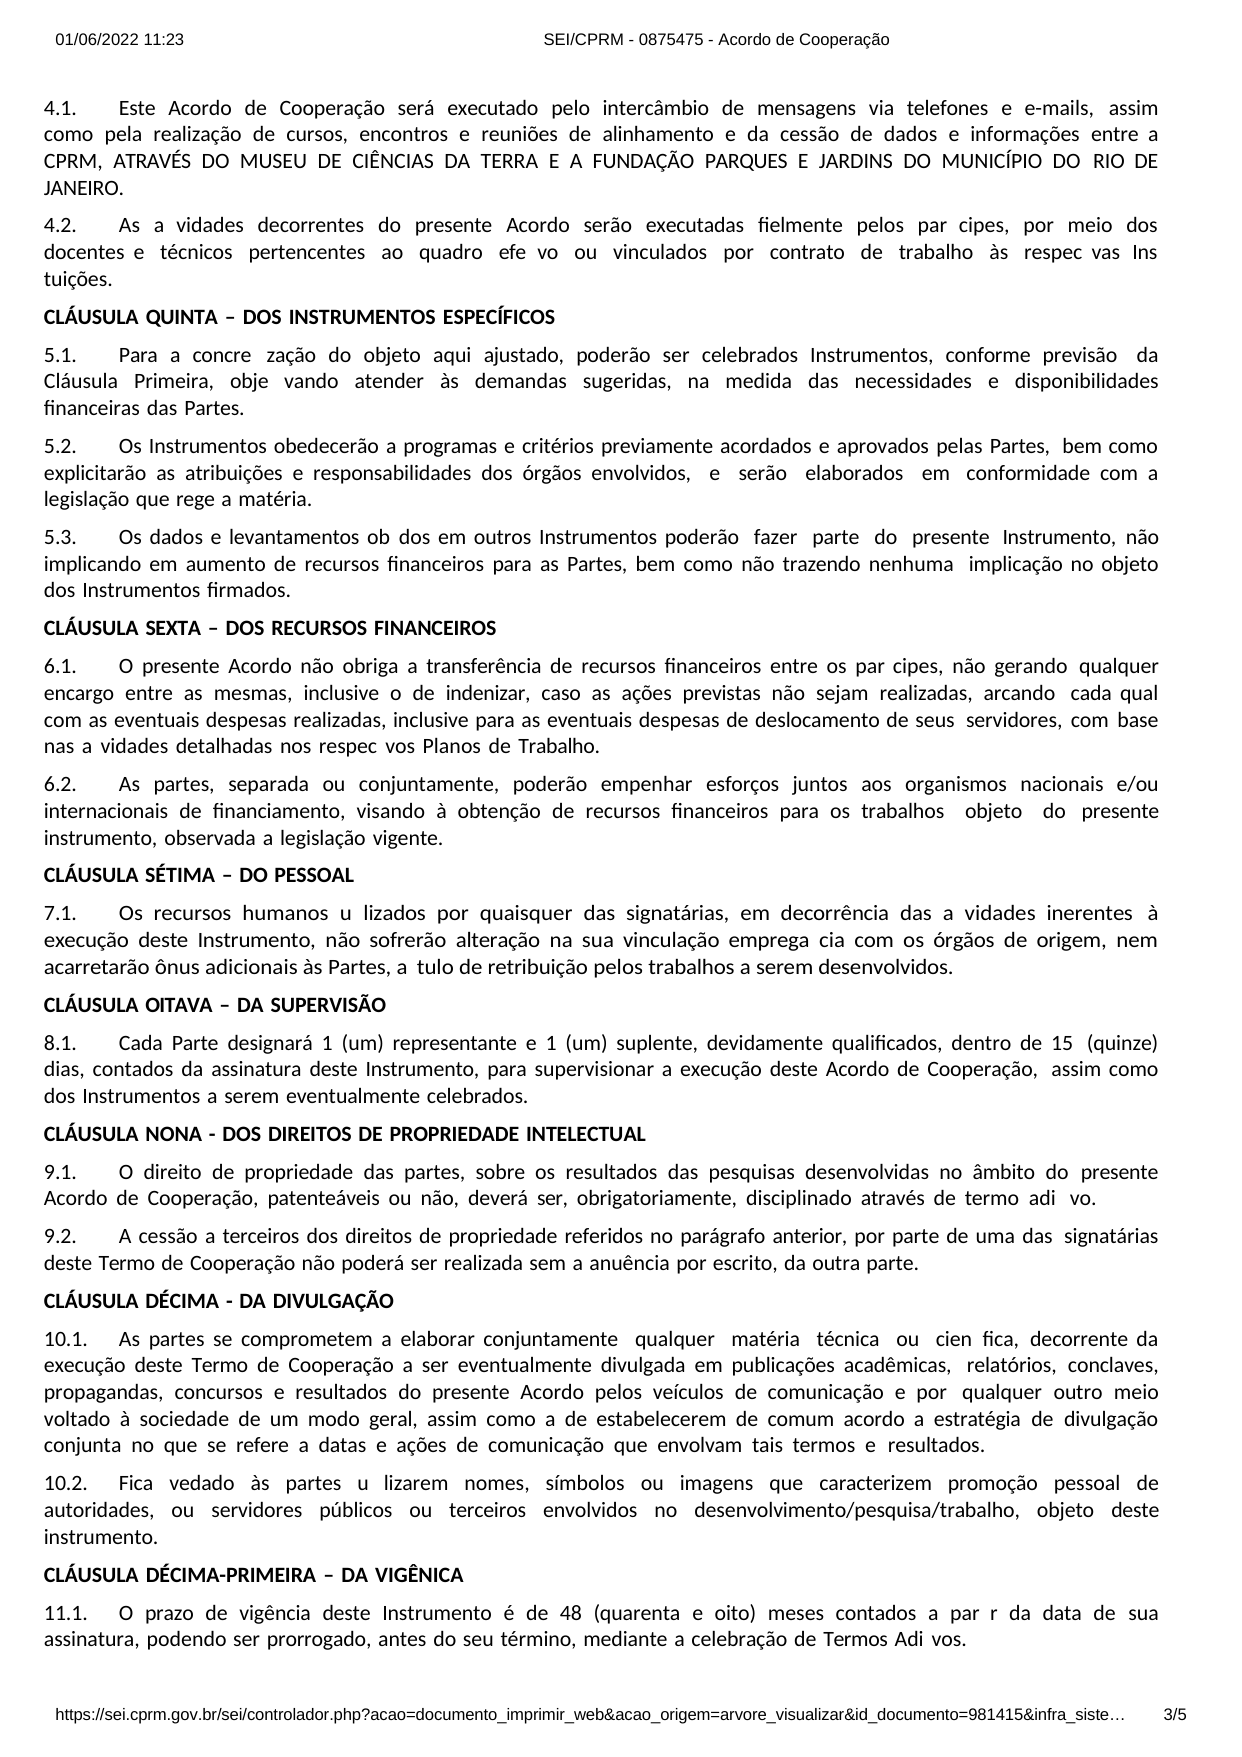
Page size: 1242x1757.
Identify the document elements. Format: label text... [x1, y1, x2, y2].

list CLÁUSULA OITAVA – DA SUPERVISÃO [0, 991, 1198, 1017]
list CLÁUSULA QUINTA – DOS INSTRUMENTOS ESPECÍFICOS [0, 303, 1198, 329]
list Este Acordo de Cooperação será executado pelo intercâmbio de mensagens via telefones e e-mails, assim como pela realização de cursos, encontros e reuniões de alinhamento e da cessão de dados e informações entre a CPRM, ATRAVÉS DO MUSEU DE CIÊNCIAS DA TERRA E A FUNDAÇÃO PARQUES E JARDINS DO MUNICÍPIO DO RIO DE JANEIRO. [44, 94, 1159, 200]
list CLÁUSULA NONA - DOS DIREITOS DE PROPRIEDADE INTELECTUAL [0, 1120, 1198, 1147]
list As partes se comprometem a elaborar conjuntamente qualquer matéria técnica ou cien ﬁca, decorrente da execução deste Termo de Cooperação a ser eventualmente divulgada em publicações acadêmicas, relatórios, conclaves, propagandas, concursos e resultados do presente Acordo pelos veículos de comunicação e por qualquer outro meio voltado à sociedade de um modo geral, assim como a de estabelecerem de comum acordo a estratégia de divulgação conjunta no que se refere a datas e ações de comunicação que envolvam tais termos e resultados. [44, 1325, 1159, 1458]
list O direito de propriedade das partes, sobre os resultados das pesquisas desenvolvidas no âmbito do presente Acordo de Cooperação, patenteáveis ou não, deverá ser, obrigatoriamente, disciplinado através de termo adi vo. [44, 1158, 1159, 1211]
list Os Instrumentos obedecerão a programas e critérios previamente acordados e aprovados pelas Partes, bem como explicitarão as atribuições e responsabilidades dos órgãos envolvidos, e serão elaborados em conformidade com a legislação que rege a matéria. [44, 432, 1159, 512]
list Para a concre zação do objeto aqui ajustado, poderão ser celebrados Instrumentos, conforme previsão da Cláusula Primeira, obje vando atender às demandas sugeridas, na medida das necessidades e disponibilidades ﬁnanceiras das Partes. [44, 341, 1159, 421]
list As partes, separada ou conjuntamente, poderão empenhar esforços juntos aos organismos nacionais e/ou internacionais de ﬁnanciamento, visando à obtenção de recursos ﬁnanceiros para os trabalhos objeto do presente instrumento, observada a legislação vigente. [44, 770, 1159, 850]
list CLÁUSULA DÉCIMA - DA DIVULGAÇÃO [0, 1287, 1198, 1314]
list CLÁUSULA DÉCIMA-PRIMEIRA – DA VIGÊNICA [0, 1561, 1198, 1587]
list Os dados e levantamentos ob dos em outros Instrumentos poderão fazer parte do presente Instrumento, não implicando em aumento de recursos ﬁnanceiros para as Partes, bem como não trazendo nenhuma implicação no objeto dos Instrumentos ﬁrmados. [44, 523, 1159, 603]
list CLÁUSULA SEXTA – DOS RECURSOS FINANCEIROS [0, 614, 1198, 641]
list Os recursos humanos u lizados por quaisquer das signatárias, em decorrência das a vidades inerentes à execução deste Instrumento, não sofrerão alteração na sua vinculação emprega cia com os órgãos de origem, nem acarretarão ônus adicionais às Partes, a tulo de retribuição pelos trabalhos a serem desenvolvidos. [44, 899, 1159, 979]
list Fica vedado às partes u lizarem nomes, símbolos ou imagens que caracterizem promoção pessoal de autoridades, ou servidores públicos ou terceiros envolvidos no desenvolvimento/pesquisa/trabalho, objeto deste instrumento. [44, 1469, 1159, 1549]
list O prazo de vigência deste Instrumento é de 48 (quarenta e oito) meses contados a par r da data de sua assinatura, podendo ser prorrogado, antes do seu término, mediante a celebração de Termos Adi vos. [44, 1599, 1159, 1652]
list CLÁUSULA SÉTIMA – DO PESSOAL [0, 862, 1198, 888]
list Cada Parte designará 1 (um) representante e 1 (um) suplente, devidamente qualiﬁcados, dentro de 15 (quinze) dias, contados da assinatura deste Instrumento, para supervisionar a execução deste Acordo de Cooperação, assim como dos Instrumentos a serem eventualmente celebrados. [44, 1029, 1159, 1109]
list O presente Acordo não obriga a transferência de recursos ﬁnanceiros entre os par cipes, não gerando qualquer encargo entre as mesmas, inclusive o de indenizar, caso as ações previstas não sejam realizadas, arcando cada qual com as eventuais despesas realizadas, inclusive para as eventuais despesas de deslocamento de seus servidores, com base nas a vidades detalhadas nos respec vos Planos de Trabalho. [44, 652, 1159, 759]
list A cessão a terceiros dos direitos de propriedade referidos no parágrafo anterior, por parte de uma das signatárias deste Termo de Cooperação não poderá ser realizada sem a anuência por escrito, da outra parte. [44, 1222, 1158, 1276]
list As a vidades decorrentes do presente Acordo serão executadas ﬁelmente pelos par cipes, por meio dos docentes e técnicos pertencentes ao quadro efe vo ou vinculados por contrato de trabalho às respec vas Ins tuições. [44, 212, 1158, 292]
